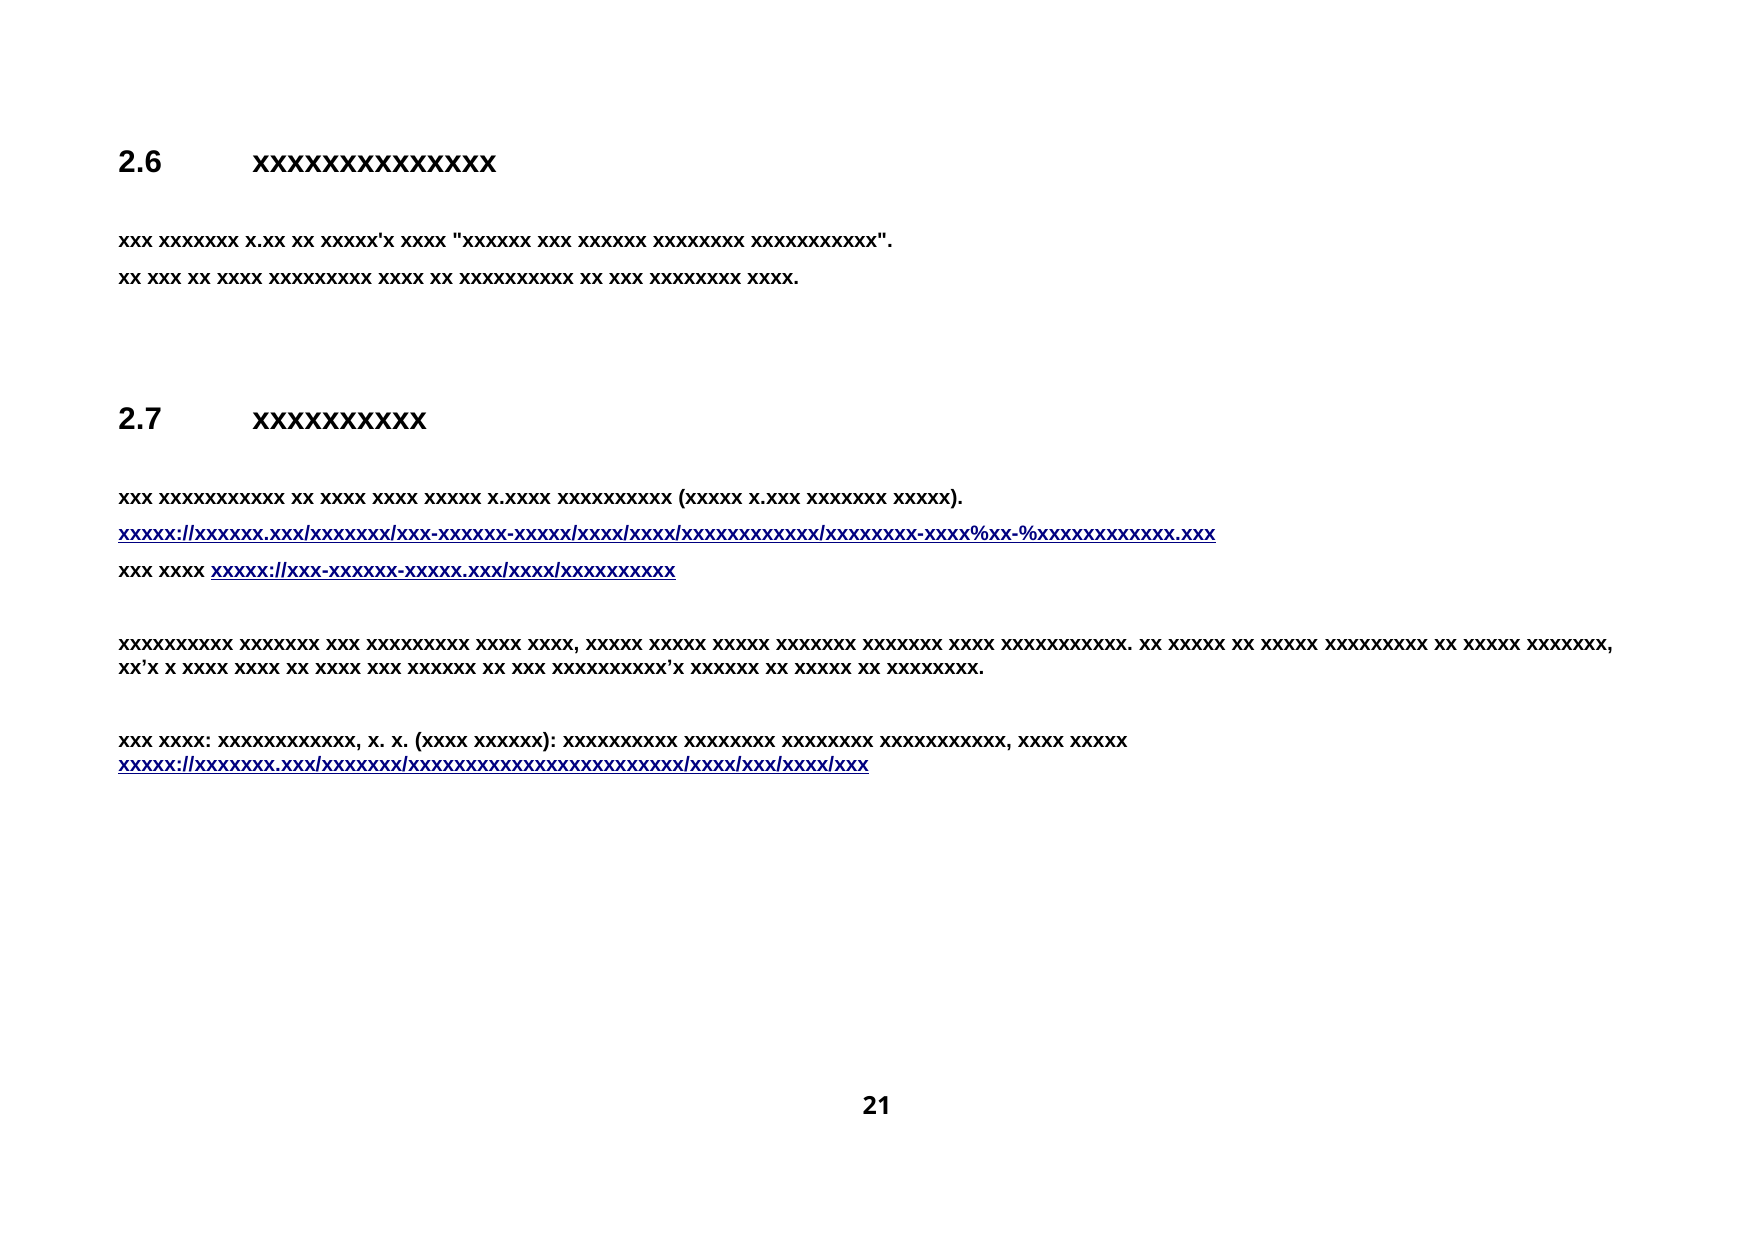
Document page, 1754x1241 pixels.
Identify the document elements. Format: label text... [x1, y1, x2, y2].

subtitle xxxxxxxxxxxxxx [118, 143, 1636, 179]
text xxxxxxxxxx xxxxxxx xxx xxxxxxxxx xxxx xxxx, xxxxx xxxxx xxxxx xxxxxxx xxxxxxx xxxx xxxxxxxxxxx. xx xxxxx xx xxxxx xxxxxxxxx xx xxxxx xxxxxxx, xx’x x xxxx xxxx xx xxxx xxx xxxxxx xx xxx xxxxxxxxxx’x xxxxxx xx xxxxx xx xxxxxxxx. [118, 631, 1636, 679]
text xxx xxxx: xxxxxxxxxxxx, x. x. (xxxx xxxxxx): xxxxxxxxxx xxxxxxxx xxxxxxxx xxxxxxxxxxx, xxxx xxxxx xxxxx://xxxxxxx.xxx/xxxxxxx/xxxxxxxxxxxxxxxxxxxxxxxx/xxxx/xxx/xxxx/xxx [118, 728, 1636, 776]
text xxx xxxxxxx x.xx xx xxxxx'x xxxx "xxxxxx xxx xxxxxx xxxxxxxx xxxxxxxxxxx". [118, 228, 1636, 252]
text xxx xxxx xxxxx://xxx-xxxxxx-xxxxx.xxx/xxxx/xxxxxxxxxx [118, 558, 1636, 582]
text xx xxx xx xxxx xxxxxxxxx xxxx xx xxxxxxxxxx xx xxx xxxxxxxx xxxx. [118, 265, 1636, 289]
text xxx xxxxxxxxxxx xx xxxx xxxx xxxxx x.xxxx xxxxxxxxxx (xxxxx x.xxx xxxxxxx xxxxx). [118, 484, 1636, 509]
subtitle xxxxxxxxxx [118, 399, 1636, 436]
text xxxxx://xxxxxx.xxx/xxxxxxx/xxx-xxxxxx-xxxxx/xxxx/xxxx/xxxxxxxxxxxx/xxxxxxxx-xxxx%xx-%xxxxxxxxxxxx.xxx [118, 521, 1636, 545]
